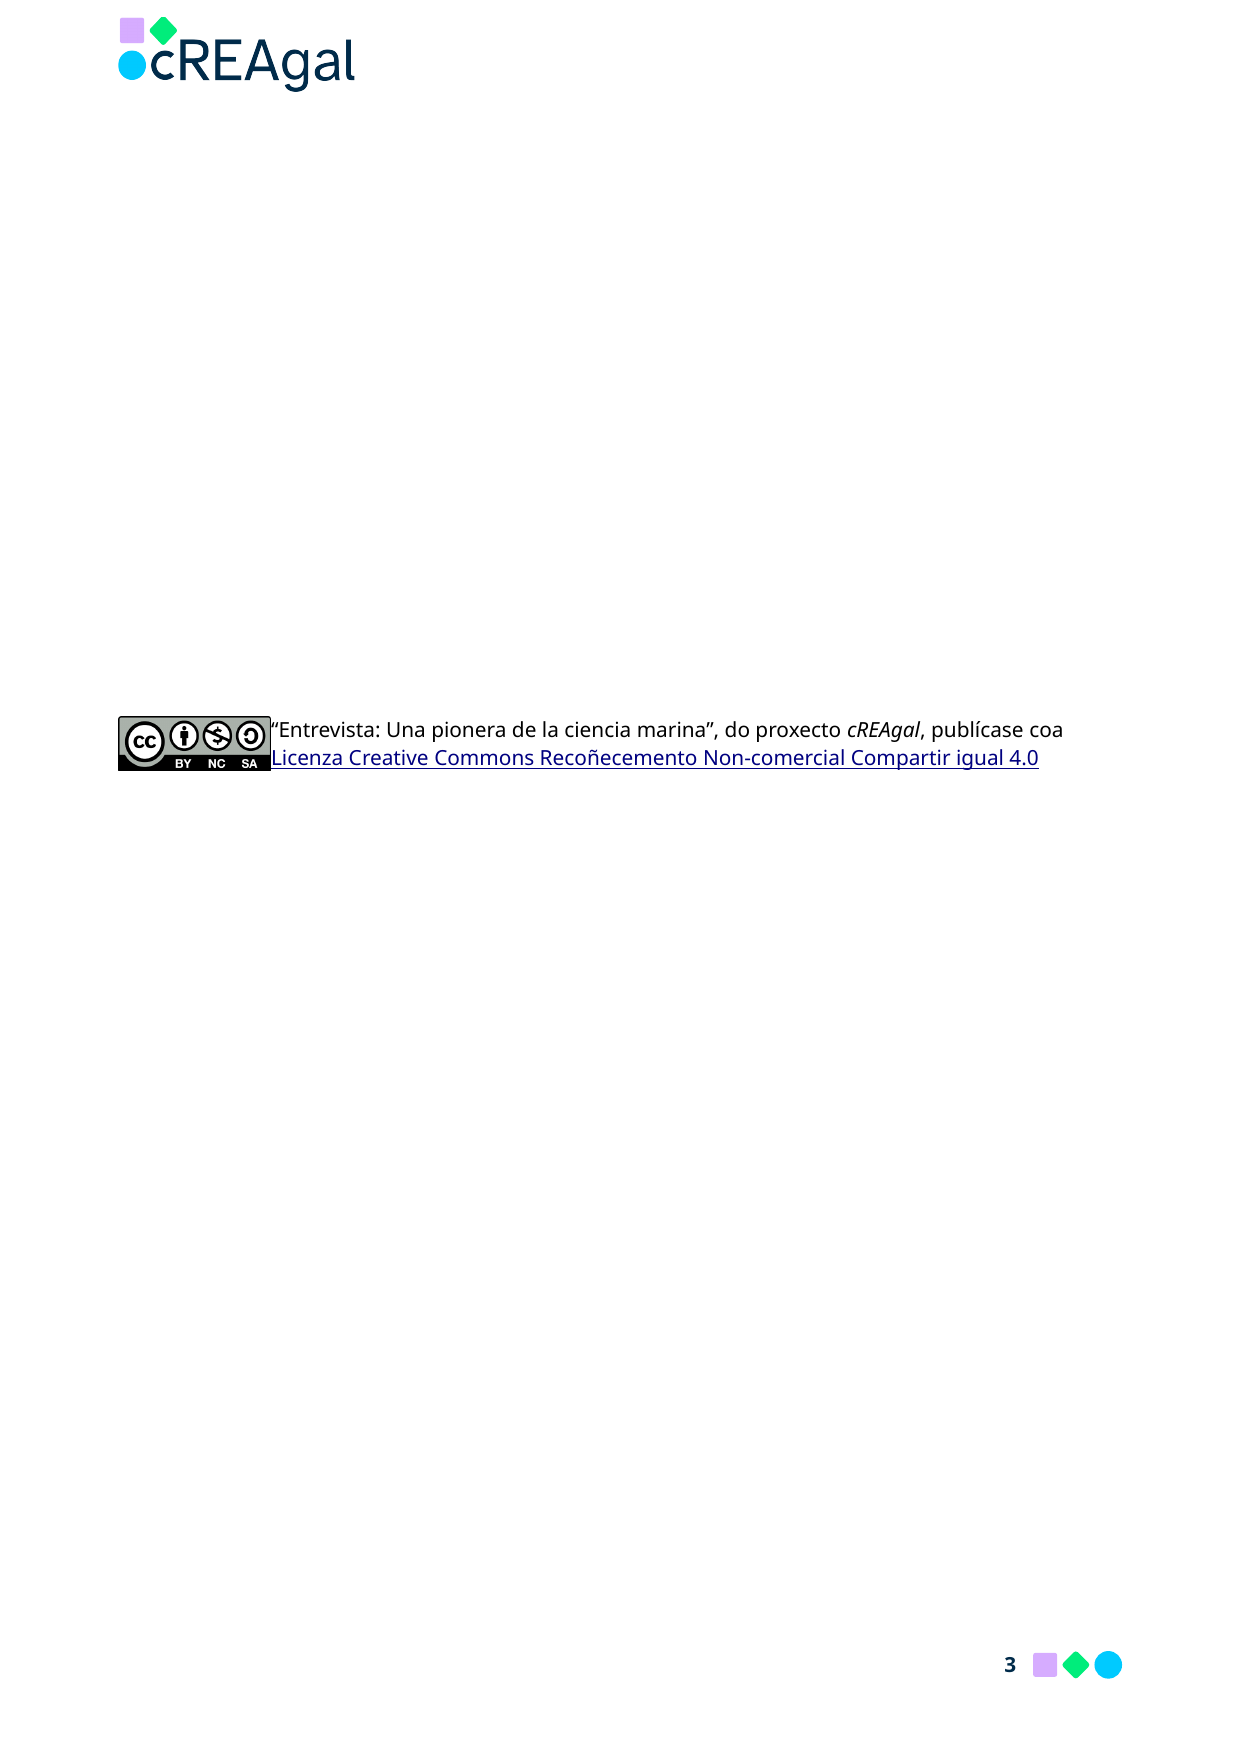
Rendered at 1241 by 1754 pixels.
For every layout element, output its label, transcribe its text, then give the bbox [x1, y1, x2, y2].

text “Entrevista: Una pionera de la ciencia marina”, do proxecto cREAgal, publícase coa Licenza Creative Commons Recoñecemento Non-comercial Compartir igual 4.0 [118, 715, 1122, 772]
